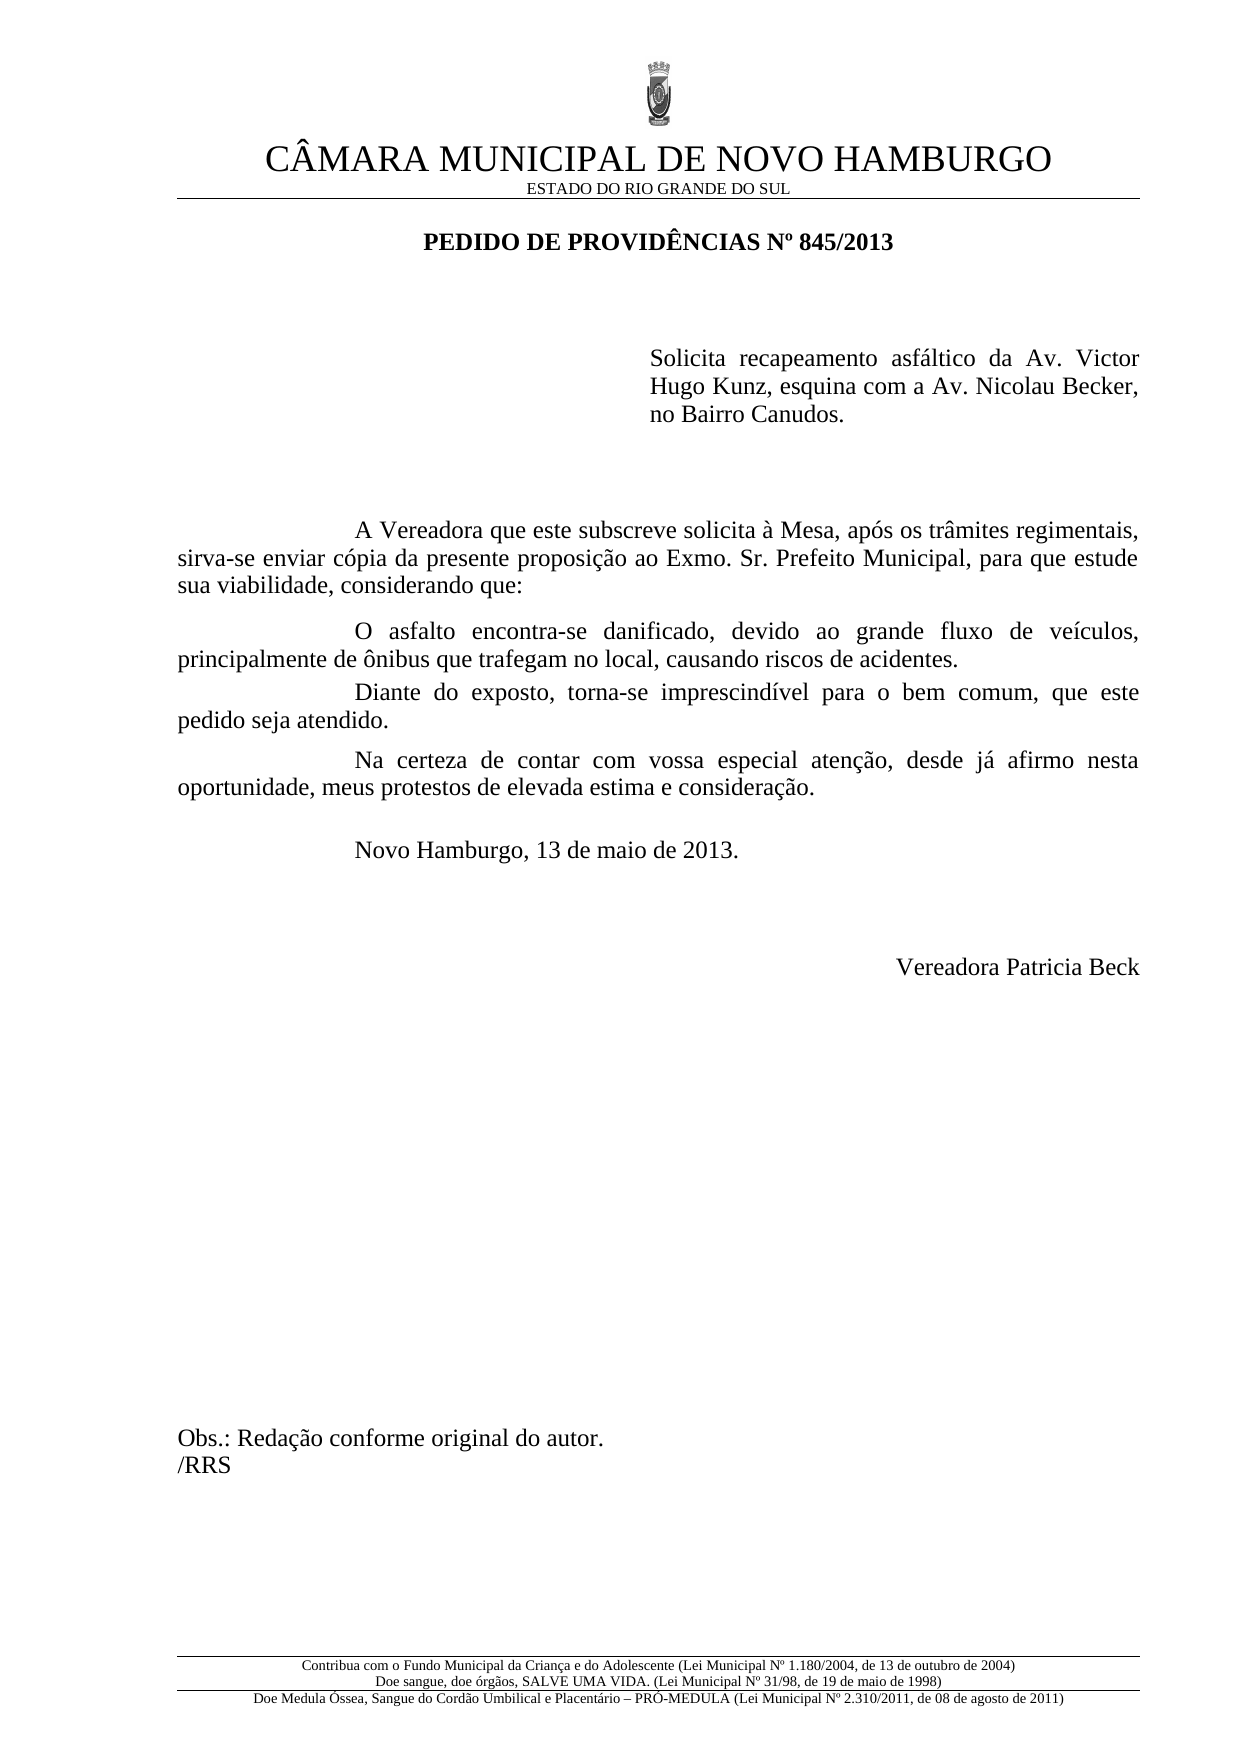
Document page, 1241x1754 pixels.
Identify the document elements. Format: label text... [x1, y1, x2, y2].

text Na certeza de contar com vossa especial atenção, desde já afirmo nesta oportunidade, meus protestos de elevada estima e consideração. [177, 746, 1140, 801]
text Diante do exposto, torna-se imprescindível para o bem comum, que este pedido seja atendido. [177, 678, 1140, 734]
text /RRS [177, 1452, 1140, 1479]
text Vereadora Patricia Beck [177, 953, 1140, 981]
text Solicita recapeamento asfáltico da Av. Victor Hugo Kunz, esquina com a Av. Nicolau Becker, no Bairro Canudos. [649, 344, 1140, 428]
text A Vereadora que este subscreve solicita à Mesa, após os trâmites regimentais, sirva-se enviar cópia da presente proposição ao Exmo. Sr. Prefeito Municipal, para que estude sua viabilidade, considerando que: [177, 516, 1140, 599]
text Obs.: Redação conforme original do autor. [177, 1424, 1140, 1452]
text O asfalto encontra-se danificado, devido ao grande fluxo de veículos, principalmente de ônibus que trafegam no local, causando riscos de acidentes. [177, 617, 1140, 672]
text PEDIDO DE PROVIDÊNCIAS Nº 845/2013 [177, 228, 1140, 256]
text Novo Hamburgo, 13 de maio de 2013. [177, 837, 1140, 864]
